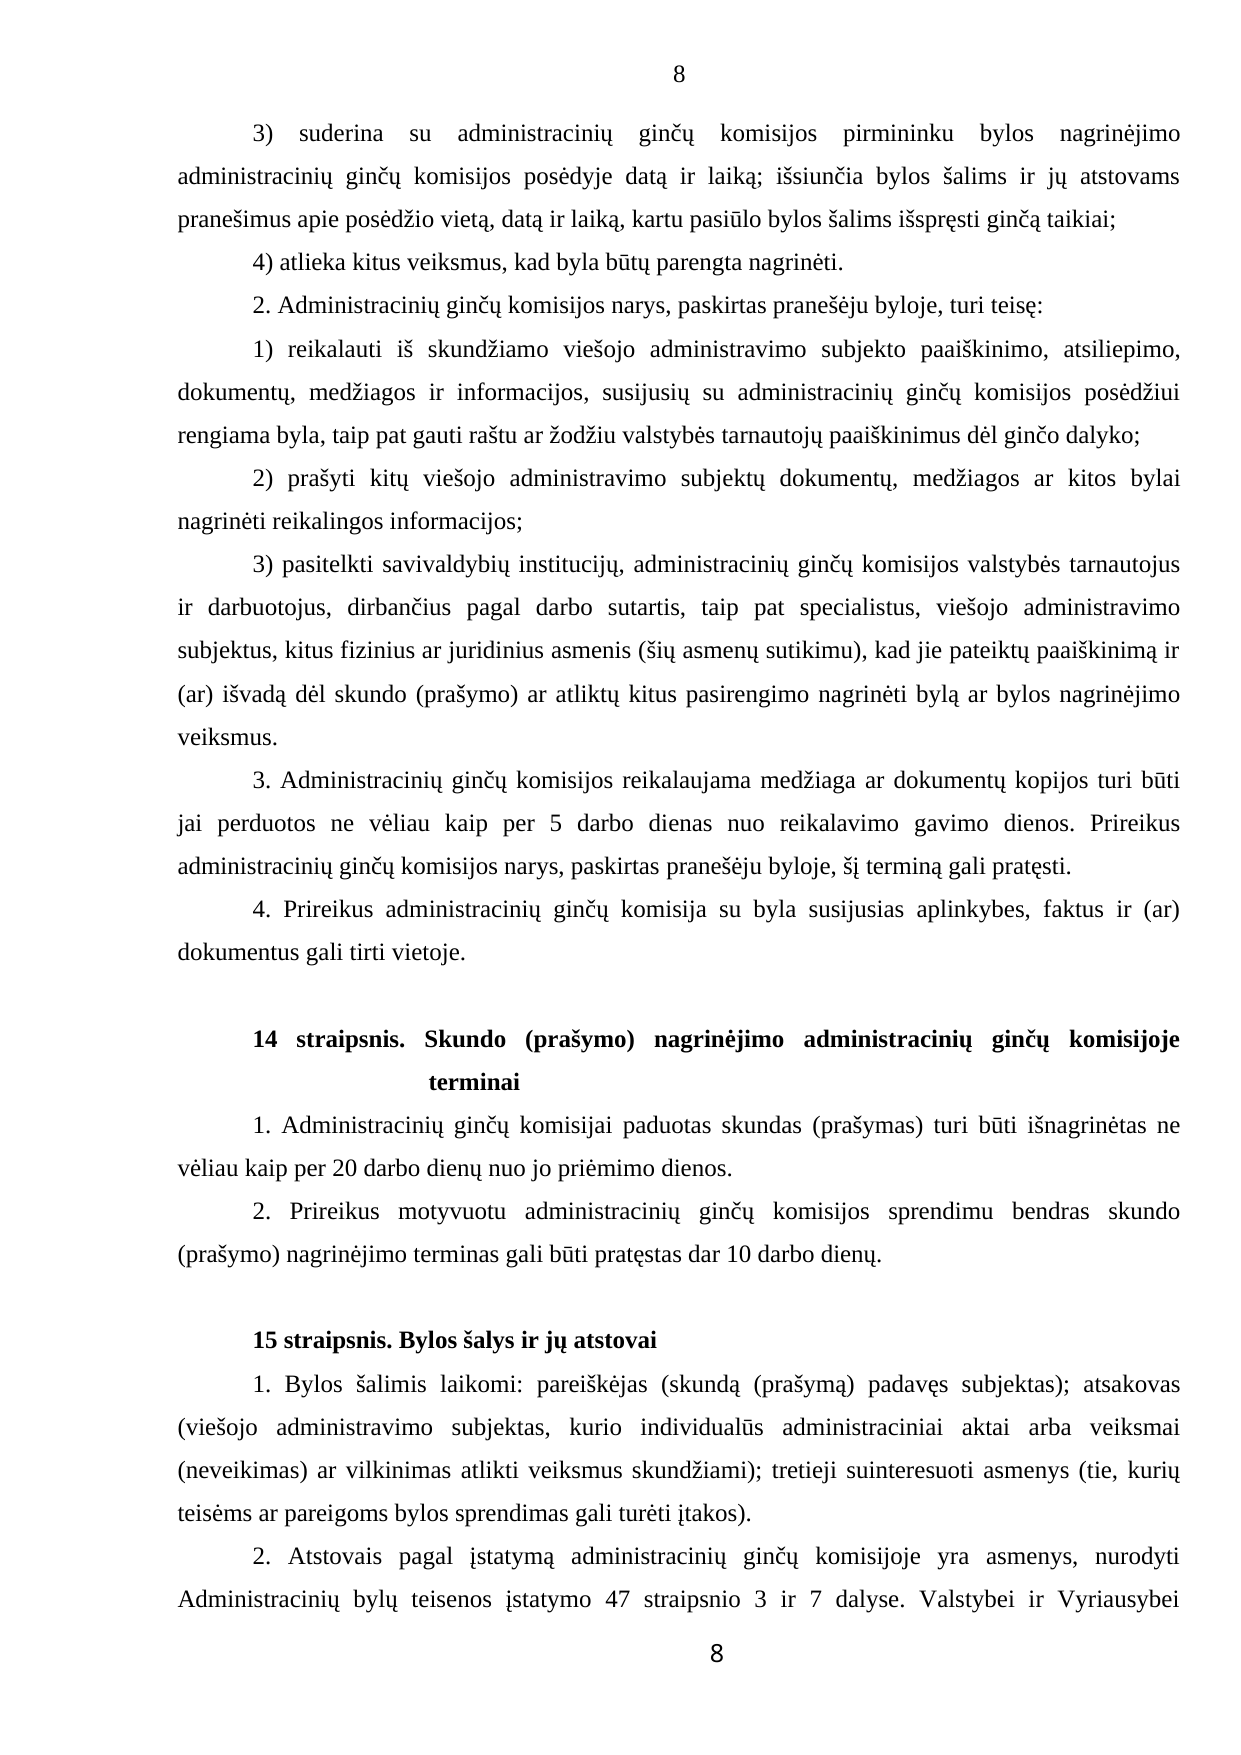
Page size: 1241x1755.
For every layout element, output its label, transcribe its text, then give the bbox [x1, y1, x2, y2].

text 3) pasitelkti savivaldybių institucijų, administracinių ginčų komisijos valstybės tarnautojus ir darbuotojus, dirbančius pagal darbo sutartis, taip pat specialistus, viešojo administravimo subjektus, kitus fizinius ar juridinius asmenis (šių asmenų sutikimu), kad jie pateiktų paaiškinimą ir (ar) išvadą dėl skundo (prašymo) ar atliktų kitus pasirengimo nagrinėti bylą ar bylos nagrinėjimo veiksmus. [177, 549, 1181, 751]
text 1. Bylos šalimis laikomi: pareiškėjas (skundą (prašymą) padavęs subjektas); atsakovas (viešojo administravimo subjektas, kurio individualūs administraciniai aktai arba veiksmai (neveikimas) ar vilkinimas atlikti veiksmus skundžiami); tretieji suinteresuoti asmenys (tie, kurių teisėms ar pareigoms bylos sprendimas gali turėti įtakos). [177, 1369, 1181, 1527]
text 2. Prireikus motyvuotu administracinių ginčų komisijos sprendimu bendras skundo (prašymo) nagrinėjimo terminas gali būti pratęstas dar 10 darbo dienų. [177, 1196, 1181, 1268]
text 4) atlieka kitus veiksmus, kad byla būtų parengta nagrinėti. [177, 247, 1181, 276]
text 1. Administracinių ginčų komisijai paduotas skundas (prašymas) turi būti išnagrinėtas ne vėliau kaip per 20 darbo dienų nuo jo priėmimo dienos. [177, 1110, 1181, 1182]
text 1) reikalauti iš skundžiamo viešojo administravimo subjekto paaiškinimo, atsiliepimo, dokumentų, medžiagos ir informacijos, susijusių su administracinių ginčų komisijos posėdžiui rengiama byla, taip pat gauti raštu ar žodžiu valstybės tarnautojų paaiškinimus dėl ginčo dalyko; [177, 334, 1181, 449]
text 4. Prireikus administracinių ginčų komisija su byla susijusias aplinkybes, faktus ir (ar) dokumentus gali tirti vietoje. [177, 894, 1181, 966]
text 2. Administracinių ginčų komisijos narys, paskirtas pranešėju byloje, turi teisę: [177, 291, 1181, 319]
text 3. Administracinių ginčų komisijos reikalaujama medžiaga ar dokumentų kopijos turi būti jai perduotos ne vėliau kaip per 5 darbo dienas nuo reikalavimo gavimo dienos. Prireikus administracinių ginčų komisijos narys, paskirtas pranešėju byloje, šį terminą gali pratęsti. [177, 765, 1181, 880]
text 2) prašyti kitų viešojo administravimo subjektų dokumentų, medžiagos ar kitos bylai nagrinėti reikalingos informacijos; [177, 463, 1181, 535]
text 2. Atstovais pagal įstatymą administracinių ginčų komisijoje yra asmenys, nurodyti Administracinių bylų teisenos įstatymo 47 straipsnio 3 ir 7 dalyse. Valstybei ir Vyriausybei [177, 1541, 1181, 1613]
text 3) suderina su administracinių ginčų komisijos pirmininku bylos nagrinėjimo administracinių ginčų komisijos posėdyje datą ir laiką; išsiunčia bylos šalims ir jų atstovams pranešimus apie posėdžio vietą, datą ir laiką, kartu pasiūlo bylos šalims išspręsti ginčą taikiai; [177, 118, 1181, 233]
text 14 straipsnis. Skundo (prašymo) nagrinėjimo administracinių ginčų komisijoje terminai [252, 1024, 1181, 1096]
text 15 straipsnis. Bylos šalys ir jų atstovai [177, 1326, 1181, 1354]
